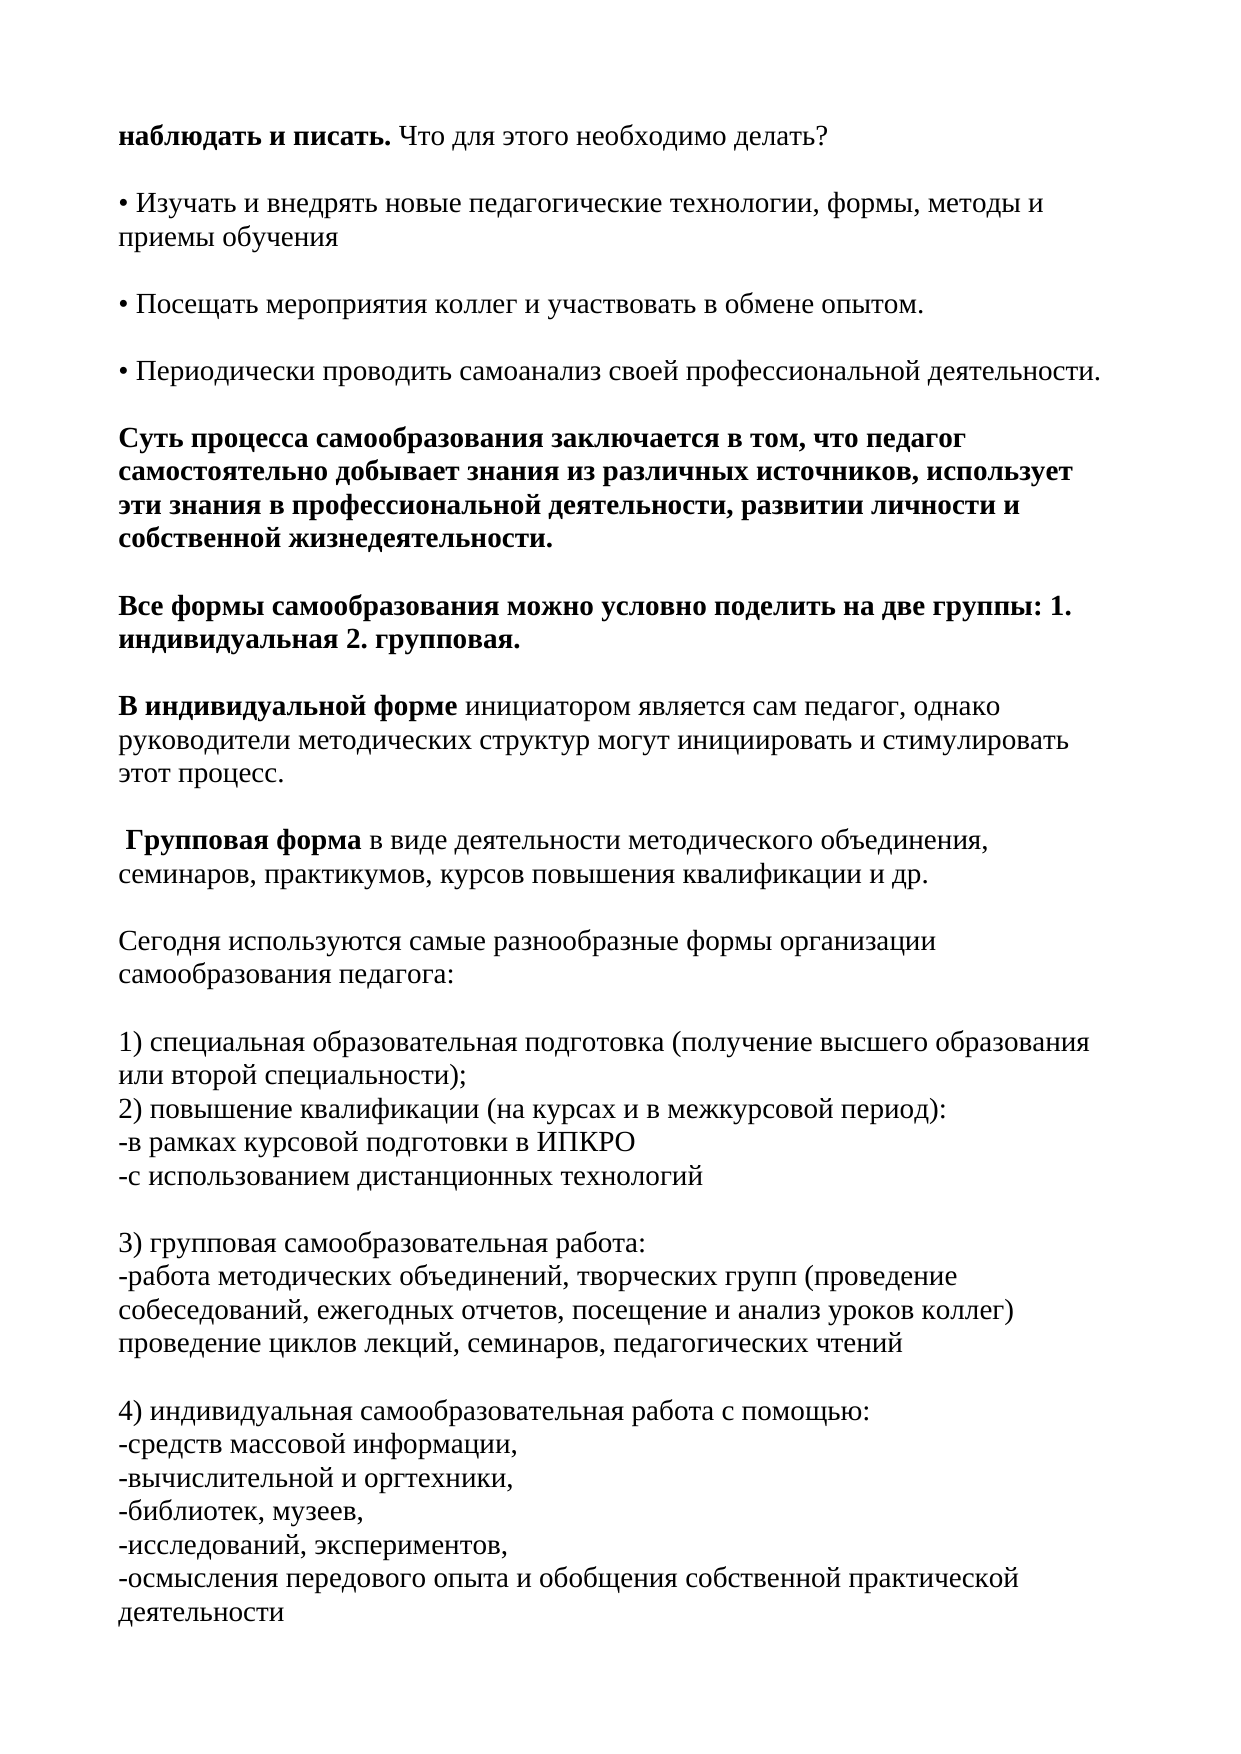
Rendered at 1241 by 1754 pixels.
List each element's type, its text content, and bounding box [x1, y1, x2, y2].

text • Изучать и внедрять новые педагогические технологии, формы, методы и приемы обучения [118, 185, 1122, 252]
text -вычислительной и оргтехники, [118, 1460, 1122, 1493]
text • Периодически проводить самоанализ своей профессиональной деятельности. [118, 353, 1122, 386]
text 2) повышение квалификации (на курсах и в межкурсовой период): [118, 1091, 1122, 1124]
text В индивидуальной форме инициатором является сам педагог, однако руководители методических структур могут инициировать и стимулировать этот процесс. [118, 688, 1122, 789]
text 1) специальная образовательная подготовка (получение высшего образования или второй специальности); [118, 1024, 1122, 1091]
text Все формы самообразования можно условно поделить на две группы: 1. индивидуальная 2. групповая. [118, 588, 1122, 655]
text Суть процесса самообразования заключается в том, что педагог самостоятельно добывает знания из различных источников, использует эти знания в профессиональной деятельности, развитии личности и собственной жизнедеятельности. [118, 420, 1122, 554]
text проведение циклов лекций, семинаров, педагогических чтений [118, 1326, 1122, 1359]
text наблюдать и писать. Что для этого необходимо делать? [118, 118, 1122, 152]
text Сегодня используются самые разнообразные формы организации самообразования педагога: [118, 923, 1122, 990]
text -библиотек, музеев, [118, 1493, 1122, 1527]
text • Посещать мероприятия коллег и участвовать в обмене опытом. [118, 286, 1122, 319]
text -осмысления передового опыта и обобщения собственной практической деятельности [118, 1560, 1122, 1627]
text -работа методических объединений, творческих групп (проведение собеседований, ежегодных отчетов, посещение и анализ уроков коллег) [118, 1258, 1122, 1326]
text -в рамках курсовой подготовки в ИПКРО [118, 1124, 1122, 1158]
text Групповая форма в виде деятельности методического объединения, семинаров, практикумов, курсов повышения квалификации и др. [118, 822, 1122, 889]
text 4) индивидуальная самообразовательная работа с помощью: [118, 1393, 1122, 1426]
text 3) групповая самообразовательная работа: [118, 1225, 1122, 1258]
text -исследований, экспериментов, [118, 1527, 1122, 1560]
text -средств массовой информации, [118, 1426, 1122, 1460]
text -с использованием дистанционных технологий [118, 1158, 1122, 1191]
